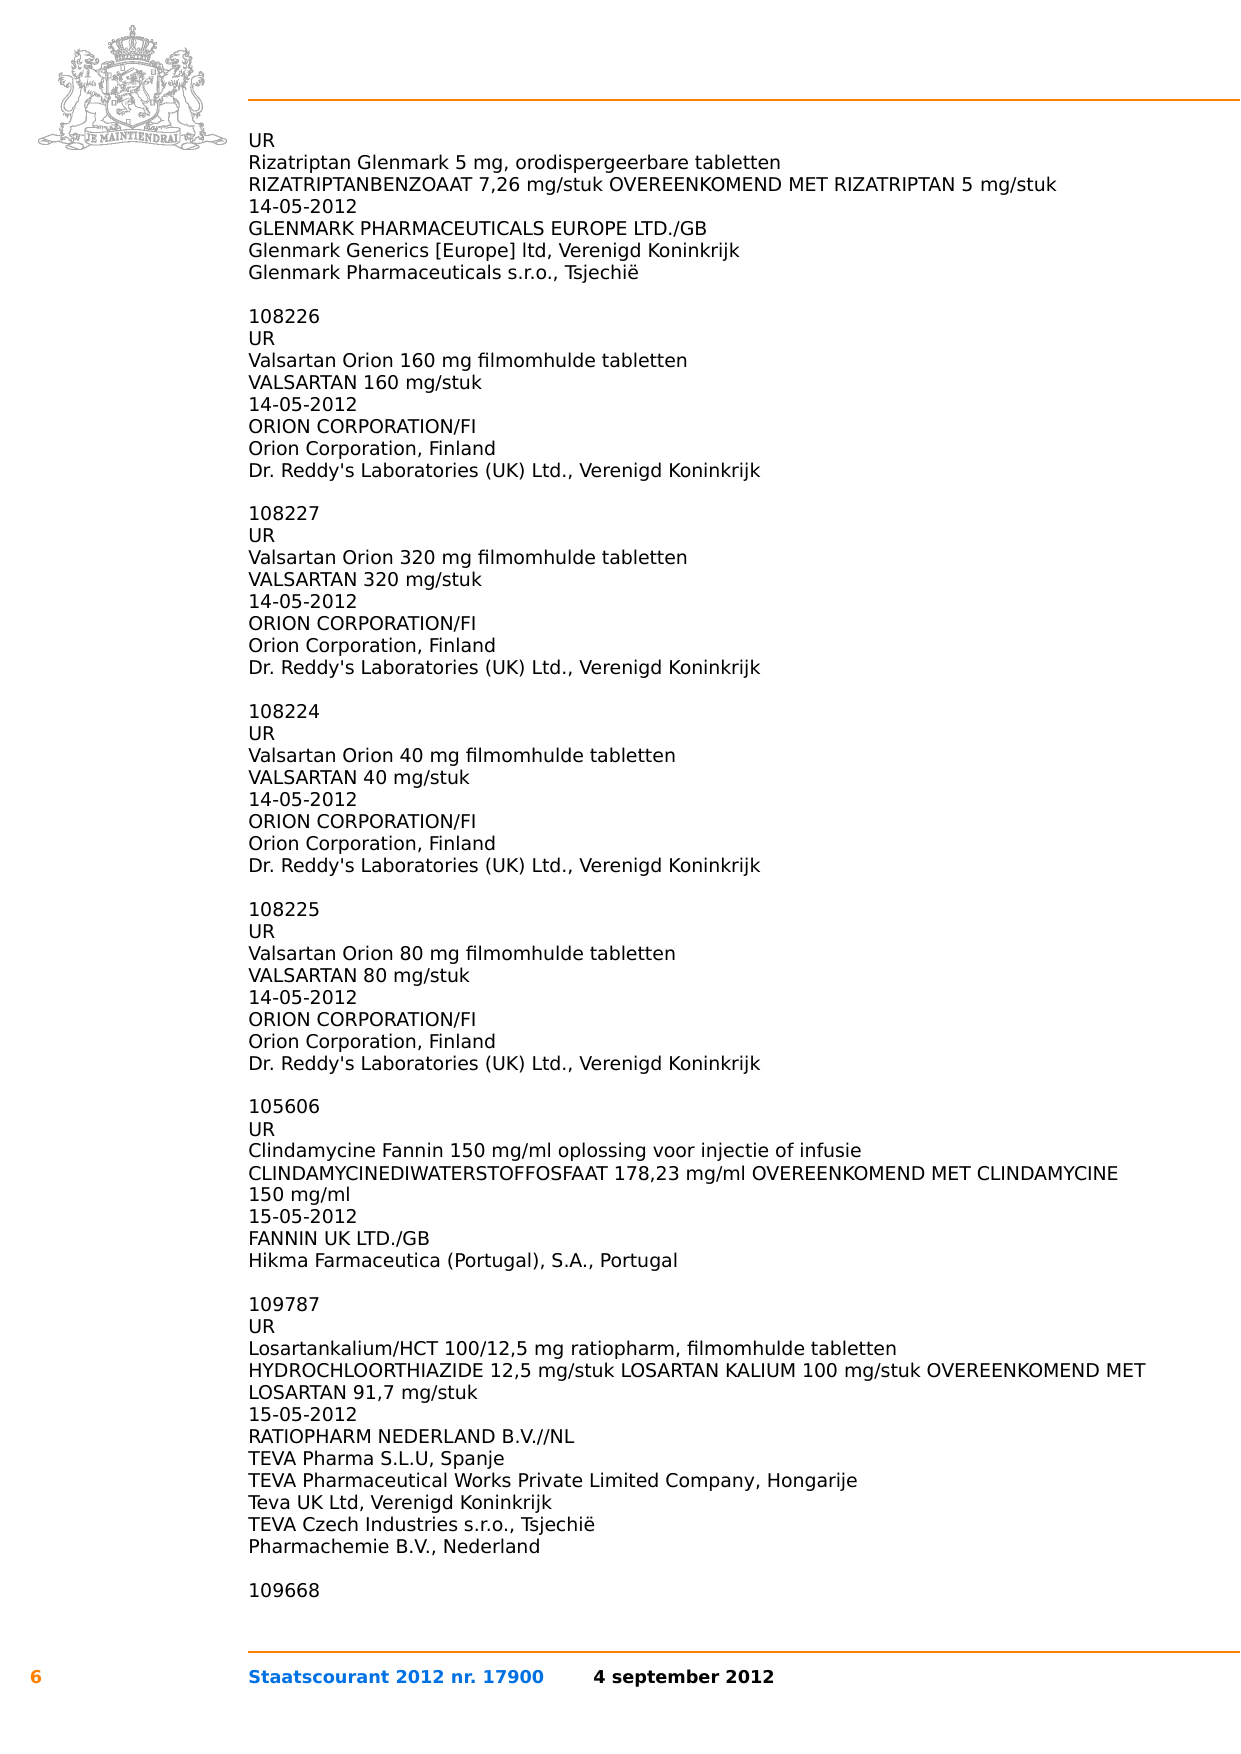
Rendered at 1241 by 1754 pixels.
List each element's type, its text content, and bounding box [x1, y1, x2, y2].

text 14-05-2012 [248, 789, 1163, 811]
text Orion Corporation, Finland [248, 1031, 1163, 1053]
text VALSARTAN 80 mg/stuk [248, 965, 1163, 987]
text ORION CORPORATION/FI [248, 613, 1163, 635]
text VALSARTAN 40 mg/stuk [248, 767, 1163, 789]
text Clindamycine Fannin 150 mg/ml oplossing voor injectie of infusie [248, 1140, 1163, 1162]
text UR [248, 921, 1163, 943]
text Dr. Reddy's Laboratories (UK) Ltd., Verenigd Koninkrijk [248, 657, 1163, 679]
text CLINDAMYCINEDIWATERSTOFFOSFAAT 178,23 mg/ml OVEREENKOMEND MET CLINDAMYCINE 150 mg/ml [248, 1162, 1163, 1206]
text Dr. Reddy's Laboratories (UK) Ltd., Verenigd Koninkrijk [248, 855, 1163, 877]
text ORION CORPORATION/FI [248, 416, 1163, 437]
text VALSARTAN 160 mg/stuk [248, 372, 1163, 393]
text UR [248, 1316, 1163, 1338]
text Valsartan Orion 160 mg filmomhulde tabletten [248, 349, 1163, 372]
text 15-05-2012 [248, 1206, 1163, 1228]
text Valsartan Orion 40 mg filmomhulde tabletten [248, 745, 1163, 767]
text ORION CORPORATION/FI [248, 1009, 1163, 1031]
text TEVA Pharmaceutical Works Private Limited Company, Hongarije [248, 1470, 1163, 1492]
picture [38, 25, 227, 150]
text 108226 [248, 306, 1163, 328]
text 14-05-2012 [248, 591, 1163, 613]
text UR [248, 1118, 1163, 1140]
text 108225 [248, 899, 1163, 921]
text 108224 [248, 701, 1163, 723]
text RIZATRIPTANBENZOAAT 7,26 mg/stuk OVEREENKOMEND MET RIZATRIPTAN 5 mg/stuk [248, 174, 1163, 196]
text 14-05-2012 [248, 987, 1163, 1009]
text Dr. Reddy's Laboratories (UK) Ltd., Verenigd Koninkrijk [248, 459, 1163, 481]
text FANNIN UK LTD./GB [248, 1228, 1163, 1250]
text UR [248, 723, 1163, 745]
text Glenmark Pharmaceuticals s.r.o., Tsjechië [248, 262, 1163, 284]
text UR [248, 525, 1163, 547]
text 105606 [248, 1096, 1163, 1118]
text Hikma Farmaceutica (Portugal), S.A., Portugal [248, 1250, 1163, 1272]
text Valsartan Orion 320 mg filmomhulde tabletten [248, 547, 1163, 569]
text RATIOPHARM NEDERLAND B.V.//NL [248, 1426, 1163, 1448]
text Rizatriptan Glenmark 5 mg, orodispergeerbare tabletten [248, 152, 1163, 174]
text UR [248, 328, 1163, 349]
text Orion Corporation, Finland [248, 833, 1163, 855]
text Valsartan Orion 80 mg filmomhulde tabletten [248, 943, 1163, 965]
text UR [248, 130, 1163, 152]
text Teva UK Ltd, Verenigd Koninkrijk [248, 1492, 1163, 1514]
text HYDROCHLOORTHIAZIDE 12,5 mg/stuk LOSARTAN KALIUM 100 mg/stuk OVEREENKOMEND MET LOSARTAN 91,7 mg/stuk [248, 1360, 1163, 1404]
text 108227 [248, 503, 1163, 525]
text 15-05-2012 [248, 1404, 1163, 1426]
text Pharmachemie B.V., Nederland [248, 1536, 1163, 1558]
text Losartankalium/HCT 100/12,5 mg ratiopharm, filmomhulde tabletten [248, 1338, 1163, 1360]
text TEVA Pharma S.L.U, Spanje [248, 1448, 1163, 1470]
text TEVA Czech Industries s.r.o., Tsjechië [248, 1514, 1163, 1536]
text 14-05-2012 [248, 393, 1163, 416]
text 109787 [248, 1294, 1163, 1316]
text 109668 [248, 1580, 1163, 1602]
text Dr. Reddy's Laboratories (UK) Ltd., Verenigd Koninkrijk [248, 1053, 1163, 1074]
text Orion Corporation, Finland [248, 437, 1163, 459]
text GLENMARK PHARMACEUTICALS EUROPE LTD./GB [248, 218, 1163, 240]
text 14-05-2012 [248, 196, 1163, 218]
text Orion Corporation, Finland [248, 635, 1163, 657]
text VALSARTAN 320 mg/stuk [248, 569, 1163, 591]
text ORION CORPORATION/FI [248, 811, 1163, 833]
text Glenmark Generics [Europe] ltd, Verenigd Koninkrijk [248, 240, 1163, 262]
